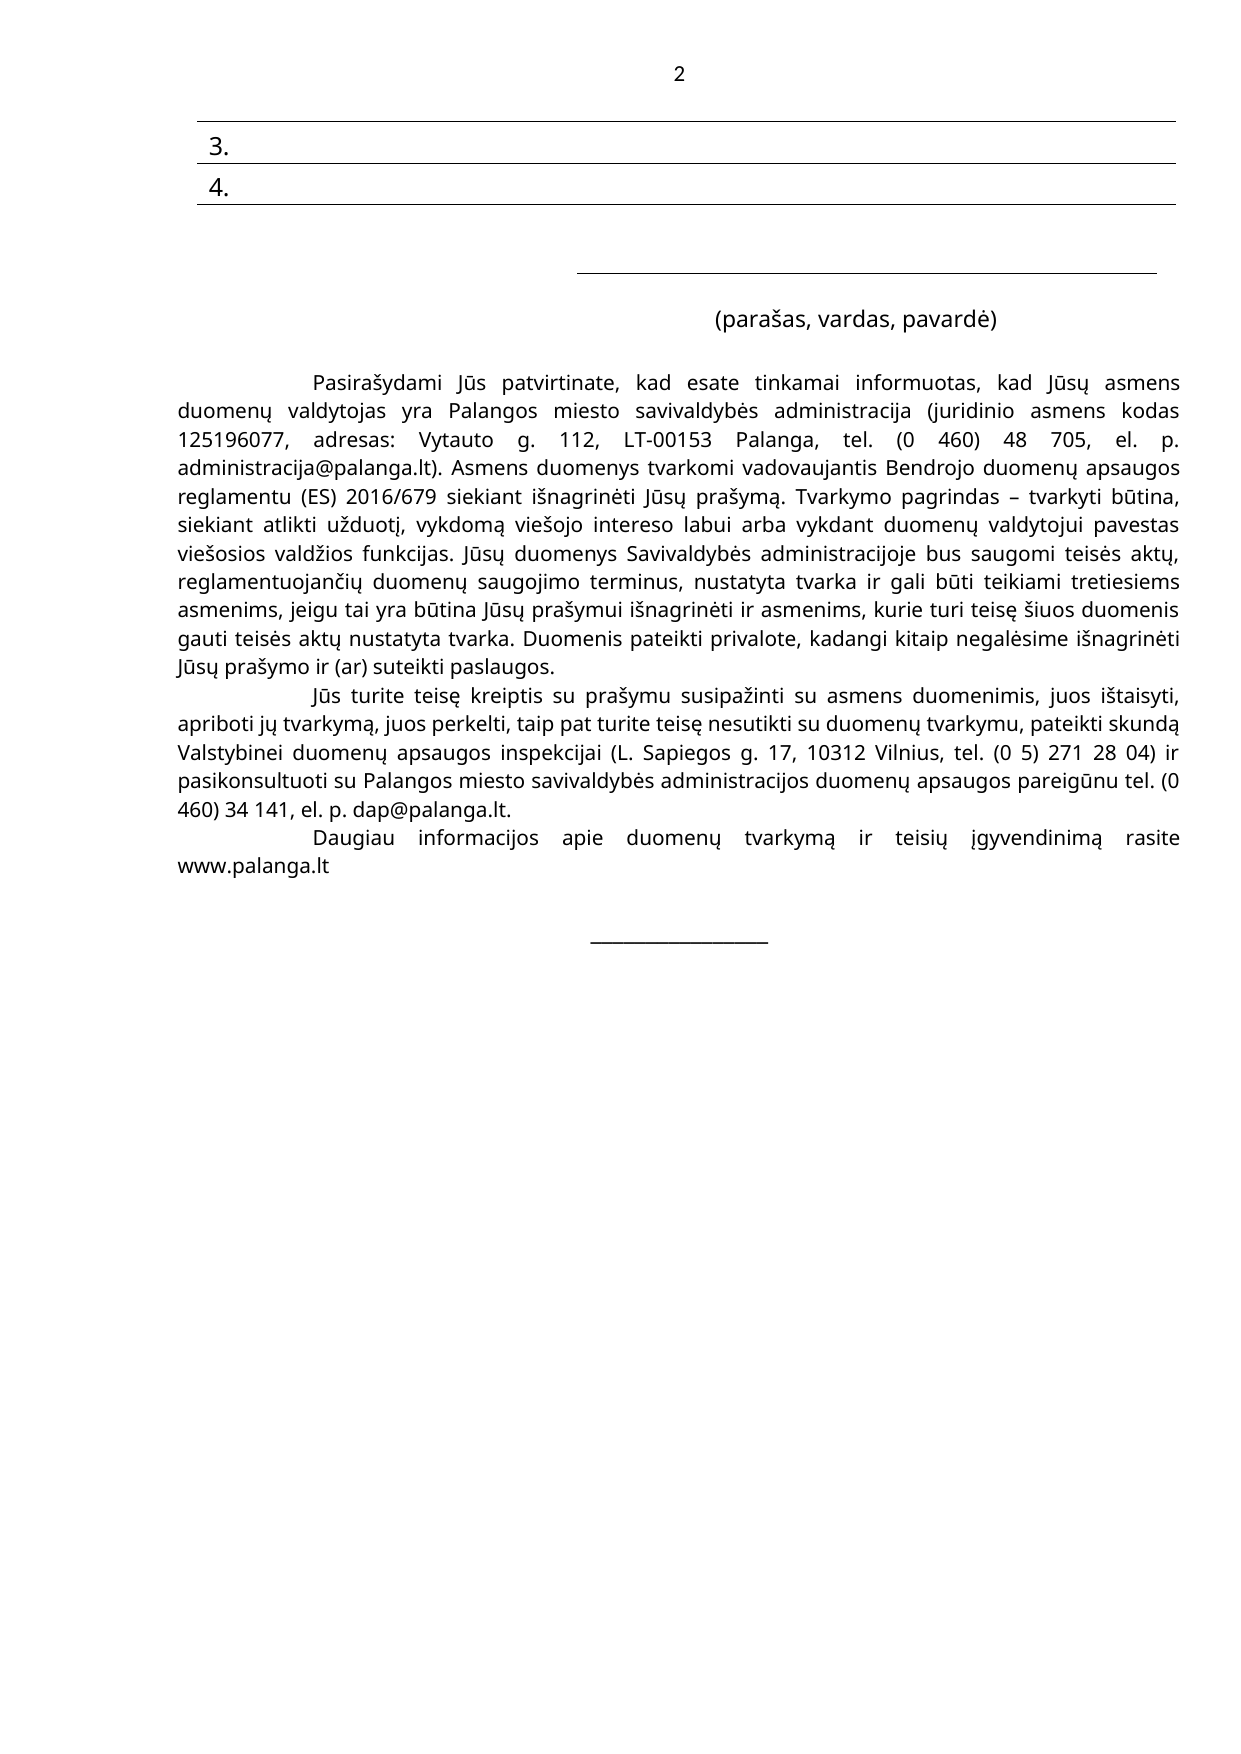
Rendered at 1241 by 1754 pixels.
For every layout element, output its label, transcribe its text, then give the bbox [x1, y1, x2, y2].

table_cell [1176, 121, 1181, 162]
table_cell [577, 205, 1157, 273]
text Pasirašydami Jūs patvirtinate, kad esate tinkamai informuotas, kad Jūsų asmens duomenų valdytojas yra Palangos miesto savivaldybės administracija (juridinio asmens kodas 125196077, adresas: Vytauto g. 112, LT-00153 Palanga, tel. (0 460) 48 705, el. p. administracija@palanga.lt). Asmens duomenys tvarkomi vadovaujantis Bendrojo duomenų apsaugos reglamentu (ES) 2016/679 siekiant išnagrinėti Jūsų prašymą. Tvarkymo pagrindas – tvarkyti būtina, siekiant atlikti užduotį, vykdomą viešojo intereso labui arba vykdant duomenų valdytojui pavestas viešosios valdžios funkcijas. Jūsų duomenys Savivaldybės administracijoje bus saugomi teisės aktų, reglamentuojančių duomenų saugojimo terminus, nustatyta tvarka ir gali būti teikiami tretiesiems asmenims, jeigu tai yra būtina Jūsų prašymui išnagrinėti ir asmenims, kurie turi teisę šiuos duomenis gauti teisės aktų nustatyta tvarka. Duomenis pateikti privalote, kadangi kitaip negalėsime išnagrinėti Jūsų prašymo ir (ar) suteikti paslaugos. [177, 368, 1181, 681]
table_cell [1053, 164, 1176, 204]
table_cell [1157, 205, 1176, 273]
text Jūs turite teisę kreiptis su prašymu susipažinti su asmens duomenimis, juos ištaisyti, apriboti jų tvarkymą, juos perkelti, taip pat turite teisę nesutikti su duomenų tvarkymu, pateikti skundą Valstybinei duomenų apsaugos inspekcijai (L. Sapiegos g. 17, 10312 Vilnius, tel. (0 5) 271 28 04) ir pasikonsultuoti su Palangos miesto savivaldybės administracijos duomenų apsaugos pareigūnu tel. (0 460) 34 141, el. p. dap@palanga.lt. [177, 681, 1181, 823]
table_cell [292, 164, 1053, 204]
text ________________ [177, 914, 1181, 948]
table_cell [163, 121, 197, 162]
table_cell 4. [197, 164, 292, 204]
table_cell [292, 205, 519, 273]
table_cell [292, 122, 1053, 162]
text (parašas, vardas, pavardė) [177, 303, 1181, 334]
text Daugiau informacijos apie duomenų tvarkymą ir teisių įgyvendinimą rasite www.palanga.lt [177, 823, 1181, 880]
table_cell [1176, 204, 1181, 273]
table_cell [519, 205, 577, 273]
table_cell [163, 163, 197, 204]
table_cell [163, 204, 197, 273]
table_cell [1176, 163, 1181, 204]
table_cell 3. [197, 122, 292, 162]
table_cell [1053, 122, 1176, 162]
table_cell [197, 205, 292, 273]
